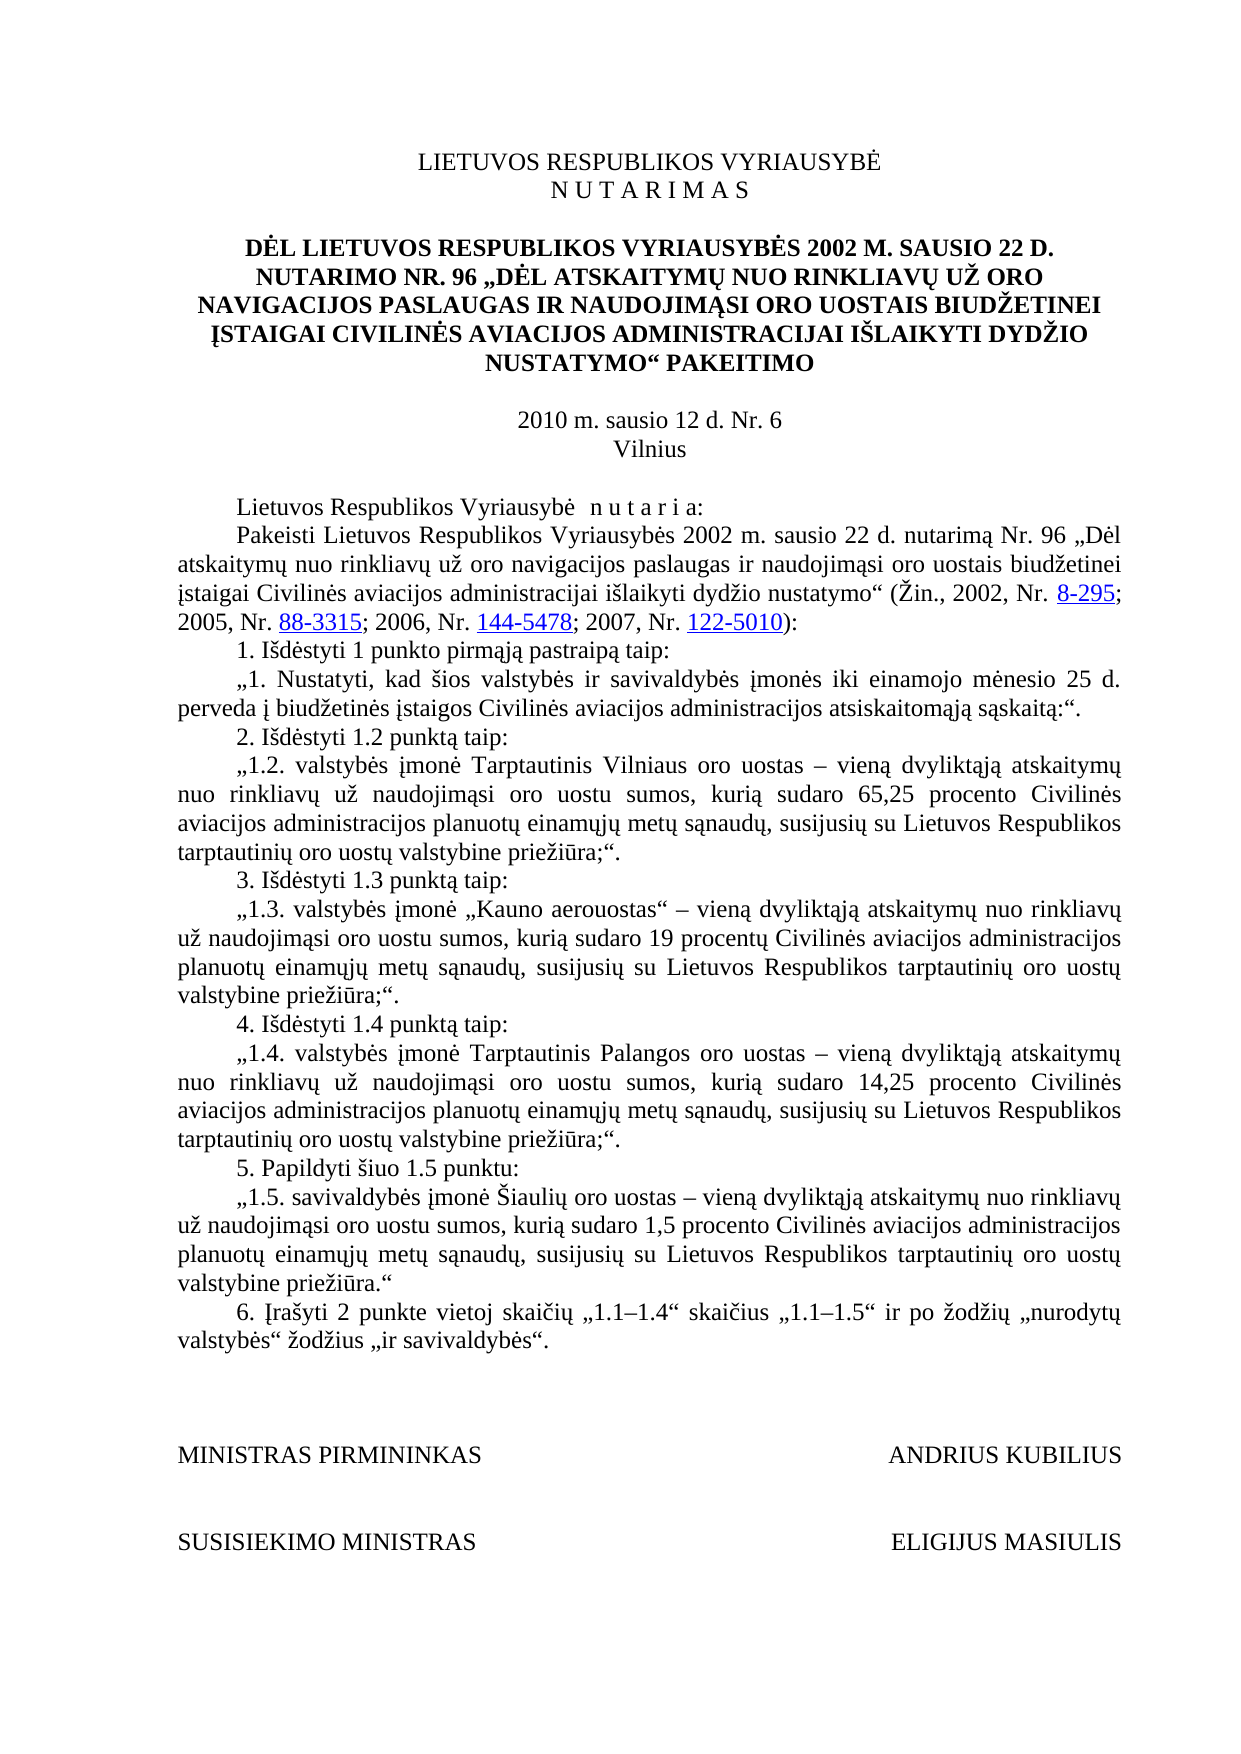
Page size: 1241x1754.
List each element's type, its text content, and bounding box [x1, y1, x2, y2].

text Lietuvos Respublikos Vyriausybė [177, 147, 1122, 176]
text Vilnius [177, 434, 1122, 463]
text „1.5. savivaldybės įmonė Šiaulių oro uostas – vieną dvyliktąją atskaitymų nuo rinkliavų už naudojimąsi oro uostu sumos, kurią sudaro 1,5 procento Civilinės aviacijos administracijos planuotų einamųjų metų sąnaudų, susijusių su Lietuvos Respublikos tarptautinių oro uostų valstybine priežiūra.“ [177, 1182, 1122, 1297]
text MINISTRAS PIRMININKAS ANDRIUS KUBILIUS [177, 1441, 1122, 1469]
text 6. Įrašyti 2 punkte vietoj skaičių „1.1–1.4“ skaičius „1.1–1.5“ ir po žodžių „nurodytų valstybės“ žodžius „ir savivaldybės“. [177, 1297, 1122, 1354]
text „1.4. valstybės įmonė Tarptautinis Palangos oro uostas – vieną dvyliktąją atskaitymų nuo rinkliavų už naudojimąsi oro uostu sumos, kurią sudaro 14,25 procento Civilinės aviacijos administracijos planuotų einamųjų metų sąnaudų, susijusių su Lietuvos Respublikos tarptautinių oro uostų valstybine priežiūra;“. [177, 1038, 1122, 1153]
text „1.2. valstybės įmonė Tarptautinis Vilniaus oro uostas – vieną dvyliktąją atskaitymų nuo rinkliavų už naudojimąsi oro uostu sumos, kurią sudaro 65,25 procento Civilinės aviacijos administracijos planuotų einamųjų metų sąnaudų, susijusių su Lietuvos Respublikos tarptautinių oro uostų valstybine priežiūra;“. [177, 751, 1122, 866]
text DĖL LIETUVOS RESPUBLIKOS VYRIAUSYBĖS 2002 M. SAUSIO 22 D. NUTARIMO NR. 96 „DĖL ATSKAITYMŲ NUO RINKLIAVŲ UŽ ORO NAVIGACIJOS PASLAUGAS IR NAUDOJIMĄSI ORO UOSTAIS BIUDŽETINEI ĮSTAIGAI CIVILINĖS AVIACIJOS ADMINISTRACIJAI IŠLAIKYTI DYDŽIO NUSTATYMO“ PAKEITIMO [177, 233, 1122, 377]
text 3. Išdėstyti 1.3 punktą taip: [177, 866, 1122, 894]
text Lietuvos Respublikos Vyriausybė nutaria: [177, 492, 1122, 521]
text Pakeisti Lietuvos Respublikos Vyriausybės 2002 m. sausio 22 d. nutarimą Nr. 96 „Dėl atskaitymų nuo rinkliavų už oro navigacijos paslaugas ir naudojimąsi oro uostais biudžetinei įstaigai Civilinės aviacijos administracijai išlaikyti dydžio nustatymo“ (Žin., 2002, Nr. 8-295; 2005, Nr. 88-3315; 2006, Nr. 144-5478; 2007, Nr. 122-5010): [177, 521, 1122, 636]
text „1.3. valstybės įmonė „Kauno aerouostas“ – vieną dvyliktąją atskaitymų nuo rinkliavų už naudojimąsi oro uostu sumos, kurią sudaro 19 procentų Civilinės aviacijos administracijos planuotų einamųjų metų sąnaudų, susijusių su Lietuvos Respublikos tarptautinių oro uostų valstybine priežiūra;“. [177, 894, 1122, 1009]
text „1. Nustatyti, kad šios valstybės ir savivaldybės įmonės iki einamojo mėnesio 25 d. perveda į biudžetinės įstaigos Civilinės aviacijos administracijos atsiskaitomąją sąskaitą:“. [177, 664, 1122, 722]
text 2. Išdėstyti 1.2 punktą taip: [177, 722, 1122, 751]
text 1. Išdėstyti 1 punkto pirmąją pastraipą taip: [177, 636, 1122, 664]
text 2010 m. sausio 12 d. Nr. 6 [177, 406, 1122, 434]
text 5. Papildyti šiuo 1.5 punktu: [177, 1153, 1122, 1182]
text SUSISIEKIMO MINISTRAS ELIGIJUS MASIULIS [177, 1527, 1122, 1556]
text NUTARIMAS [177, 176, 1122, 204]
text 4. Išdėstyti 1.4 punktą taip: [177, 1009, 1122, 1038]
